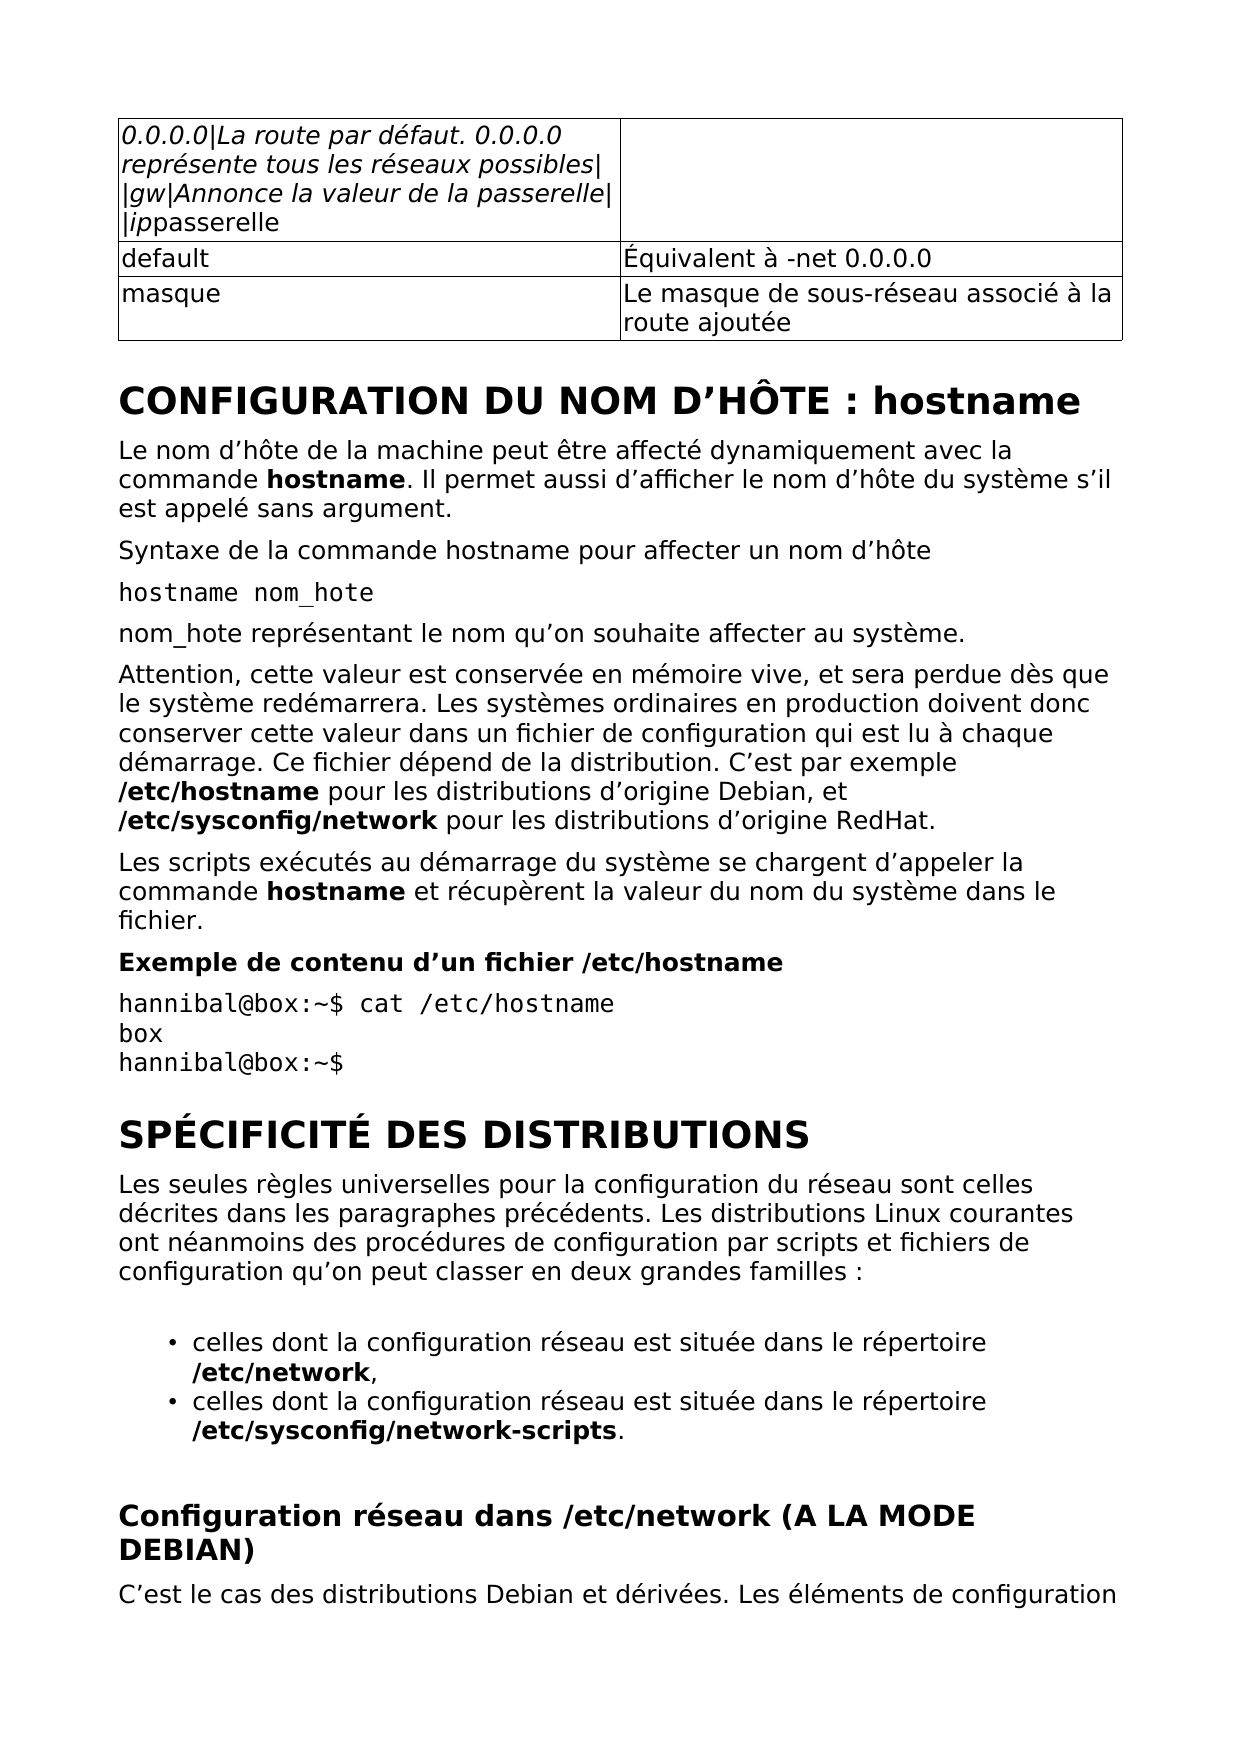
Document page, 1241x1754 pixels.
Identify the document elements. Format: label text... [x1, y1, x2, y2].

table_cell Équivalent à -net 0.0.0.0 [621, 242, 1122, 276]
table_cell 0.0.0.0|La route par défaut. 0.0.0.0 représente tous les réseaux possibles| |gw|Annonce la valeur de la passerelle| |ippasserelle [119, 119, 620, 241]
table_cell default [119, 242, 620, 276]
text Les seules règles universelles pour la configuration du réseau sont celles décrites dans les paragraphes précédents. Les distributions Linux courantes ont néanmoins des procédures de configuration par scripts et fichiers de configuration qu’on peut classer en deux grandes familles : [118, 1170, 1122, 1287]
subtitle SPÉCIFICITÉ DES DISTRIBUTIONS [118, 1114, 1122, 1157]
table_cell [621, 119, 1122, 241]
text Le nom d’hôte de la machine peut être affecté dynamiquement avec la commande hostname. Il permet aussi d’afficher le nom d’hôte du système s’il est appelé sans argument. [118, 436, 1122, 524]
text Attention, cette valeur est conservée en mémoire vive, et sera perdue dès que le système redémarrera. Les systèmes ordinaires en production doivent donc conserver cette valeur dans un fichier de configuration qui est lu à chaque démarrage. Ce fichier dépend de la distribution. C’est par exemple /etc/hostname pour les distributions d’origine Debian, et /etc/sysconfig/network pour les distributions d’origine RedHat. [118, 660, 1122, 835]
table_cell masque [119, 277, 620, 340]
text Exemple de contenu d’un fichier /etc/hostname [118, 948, 1122, 977]
table_cell Le masque de sous-réseau associé à la route ajoutée [621, 277, 1122, 340]
text nom_hote représentant le nom qu’on souhaite affecter au système. [118, 619, 1122, 648]
text C’est le cas des distributions Debian et dérivées. Les éléments de configuration [118, 1580, 1122, 1609]
text Syntaxe de la commande hostname pour affecter un nom d’hôte [118, 536, 1122, 565]
text hannibal@box:~$ cat /etc/hostname box hannibal@box:~$ [118, 989, 1122, 1077]
subtitle CONFIGURATION DU NOM D’HÔTE : hostname [118, 380, 1122, 424]
text hostname nom_hote [118, 578, 1122, 607]
text Les scripts exécutés au démarrage du système se chargent d’appeler la commande hostname et récupèrent la valeur du nom du système dans le fichier. [118, 848, 1122, 935]
subtitle Configuration réseau dans /etc/network (A LA MODE DEBIAN) [118, 1500, 1122, 1568]
list celles dont la configuration réseau est située dans le répertoire /etc/sysconfig/network-scripts. [177, 1387, 1122, 1445]
list celles dont la configuration réseau est située dans le répertoire /etc/network, [177, 1329, 1122, 1387]
